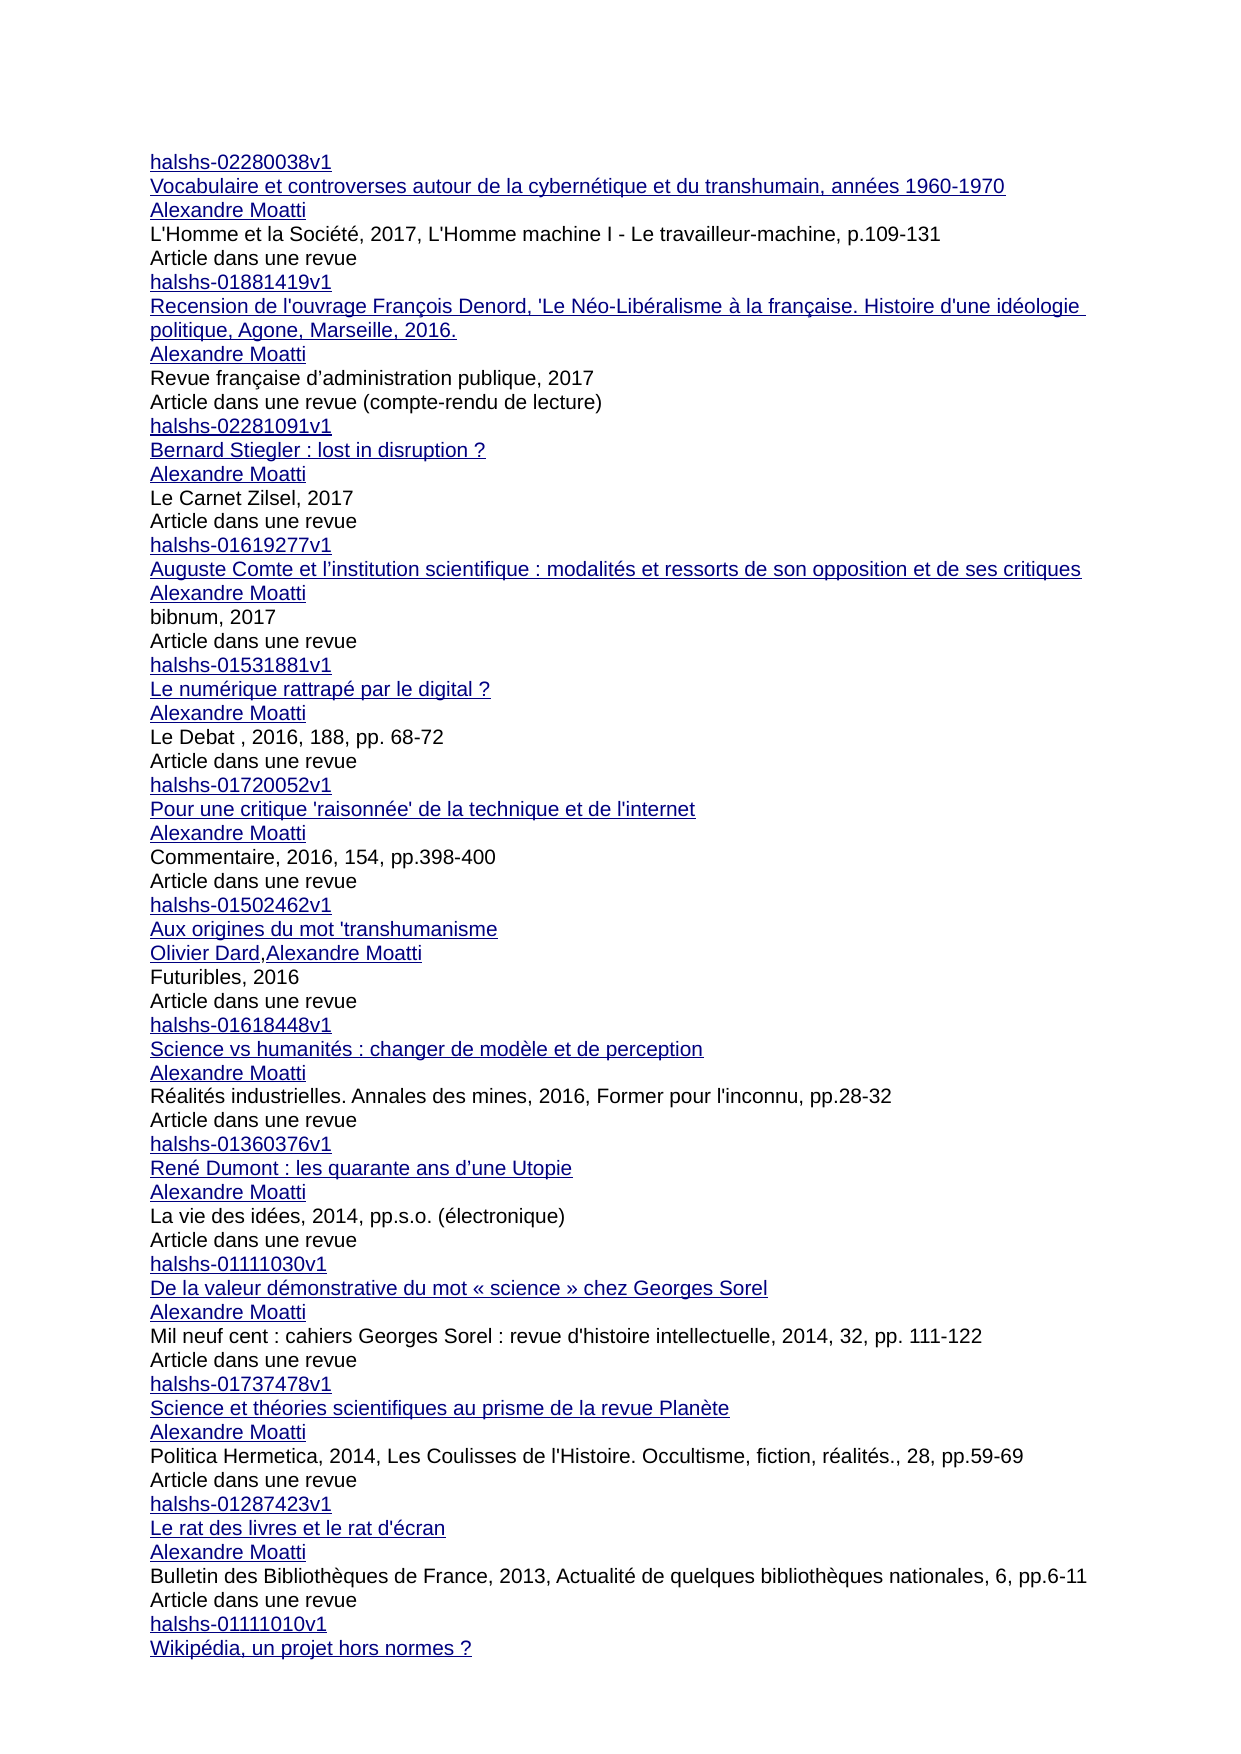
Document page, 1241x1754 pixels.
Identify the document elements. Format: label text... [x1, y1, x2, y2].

table_cell Auguste Comte et l’institution scientifique : modalités et ressorts de son opposition et de ses critiques Alexandre Moatti bibnum, 2017 Article dans une revue halshs-01531881v1 [150, 557, 1090, 677]
table_cell René Dumont : les quarante ans d’une Utopie Alexandre Moatti La vie des idées, 2014, pp.s.o. (électronique) Article dans une revue halshs-01111030v1 [150, 1156, 1090, 1276]
table_cell Vocabulaire et controverses autour de la cybernétique et du transhumain, années 1960-1970 Alexandre Moatti L'Homme et la Société, 2017, L'Homme machine I - Le travailleur-machine, p.109-131 Article dans une revue halshs-01881419v1 [150, 174, 1090, 294]
table_cell Le rat des livres et le rat d'écran Alexandre Moatti Bulletin des Bibliothèques de France, 2013, Actualité de quelques bibliothèques nationales, 6, pp.6-11 Article dans une revue halshs-01111010v1 [150, 1516, 1090, 1635]
table_cell De la valeur démonstrative du mot « science » chez Georges Sorel Alexandre Moatti Mil neuf cent : cahiers Georges Sorel : revue d'histoire intellectuelle, 2014, 32, pp. 111-122 Article dans une revue halshs-01737478v1 [150, 1276, 1090, 1396]
table_cell Recension de l'ouvrage François Denord, 'Le Néo-Libéralisme à la française. Histoire d'une idéologie politique, Agone, Marseille, 2016. Alexandre Moatti Revue française d’administration publique, 2017 Article dans une revue (compte-rendu de lecture) halshs-02281091v1 [150, 294, 1090, 437]
table_cell Science vs humanités : changer de modèle et de perception Alexandre Moatti Réalités industrielles. Annales des mines, 2016, Former pour l'inconnu, pp.28-32 Article dans une revue halshs-01360376v1 [150, 1036, 1090, 1156]
table_cell Wikipédia, un projet hors normes ? [150, 1635, 1090, 1659]
table_cell Science et théories scientifiques au prisme de la revue Planète Alexandre Moatti Politica Hermetica, 2014, Les Coulisses de l'Histoire. Occultisme, fiction, réalités., 28, pp.59-69 Article dans une revue halshs-01287423v1 [150, 1396, 1090, 1516]
table_cell halshs-02280038v1 [150, 150, 1090, 174]
table_cell Le numérique rattrapé par le digital ? Alexandre Moatti Le Debat , 2016, 188, pp. 68-72 Article dans une revue halshs-01720052v1 [150, 677, 1090, 797]
table_cell Bernard Stiegler : lost in disruption ? Alexandre Moatti Le Carnet Zilsel, 2017 Article dans une revue halshs-01619277v1 [150, 438, 1090, 557]
table_cell Aux origines du mot 'transhumanisme Olivier Dard,Alexandre Moatti Futuribles, 2016 Article dans une revue halshs-01618448v1 [150, 917, 1090, 1036]
table_cell Pour une critique 'raisonnée' de la technique et de l'internet Alexandre Moatti Commentaire, 2016, 154, pp.398-400 Article dans une revue halshs-01502462v1 [150, 797, 1090, 917]
